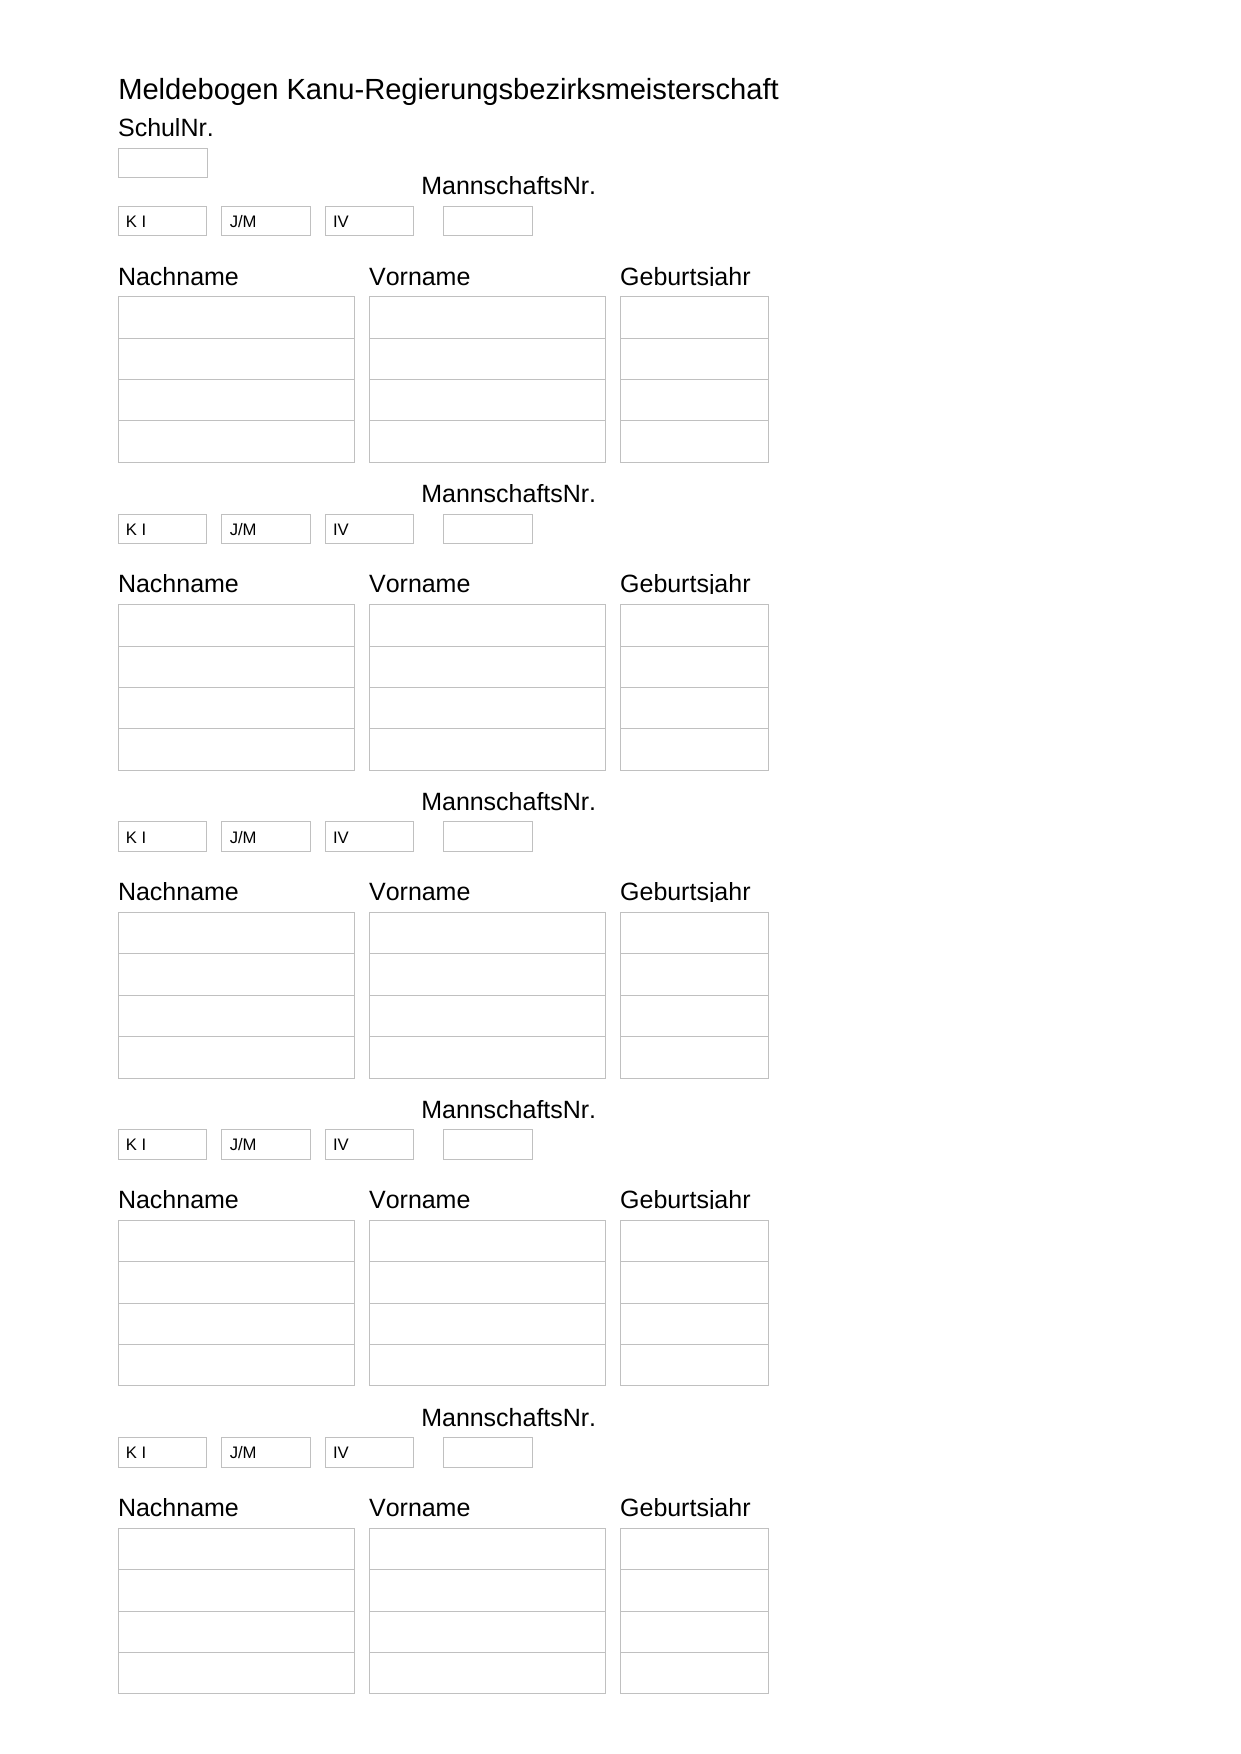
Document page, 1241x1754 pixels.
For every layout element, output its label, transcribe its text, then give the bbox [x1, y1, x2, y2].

subtitle Meldebogen Kanu-Regierungsbezirksmeisterschaft [118, 72, 1122, 106]
